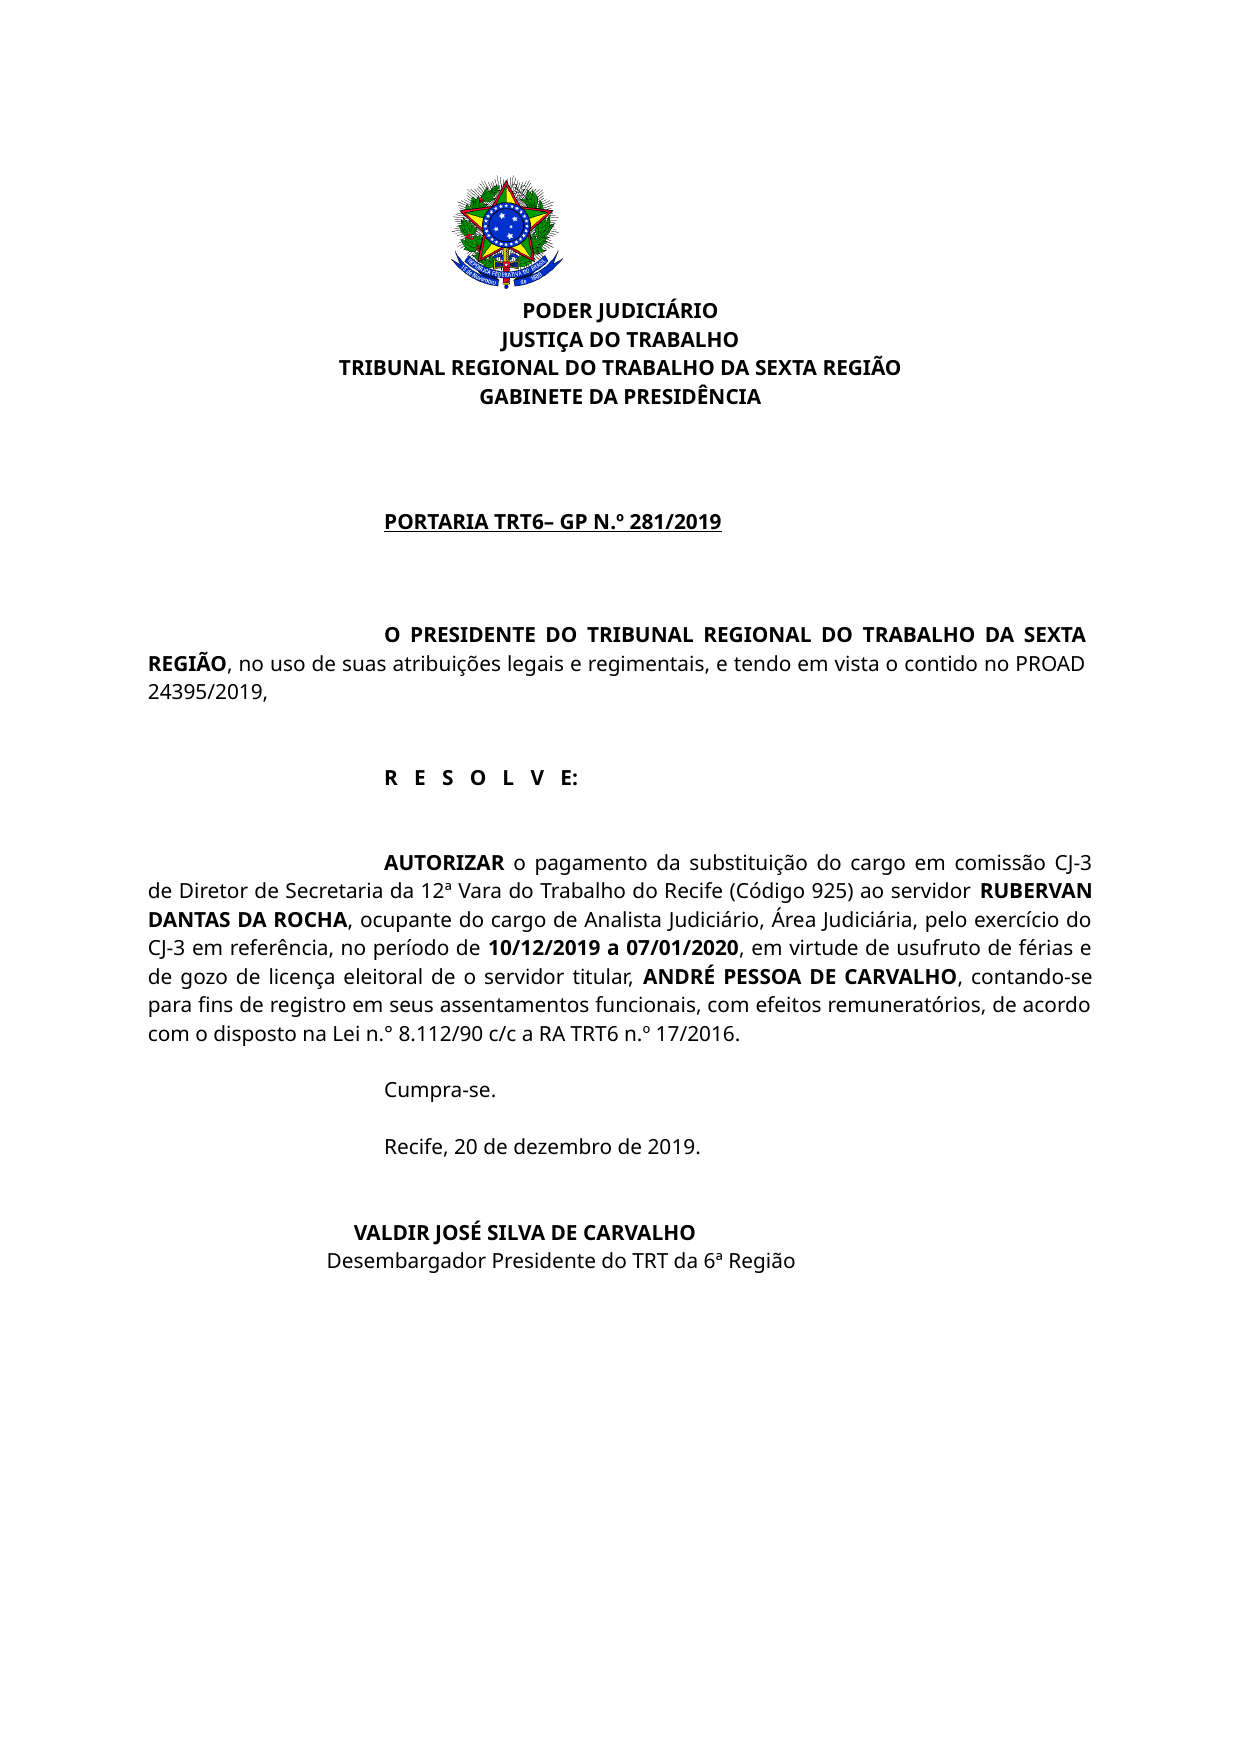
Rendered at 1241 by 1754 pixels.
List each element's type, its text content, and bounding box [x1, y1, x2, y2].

text JUSTIÇA DO TRABALHO [148, 325, 1092, 353]
text PORTARIA TRT6– GP N.º 281/2019 [148, 507, 1092, 535]
text TRIBUNAL REGIONAL DO TRABALHO DA SEXTA REGIÃO [148, 353, 1092, 382]
text Cumpra-se. [148, 1076, 1092, 1104]
text VALDIR JOSÉ SILVA DE CARVALHO [148, 1218, 1092, 1246]
text R E S O L V E: [148, 763, 1092, 791]
text Recife, 20 de dezembro de 2019. [148, 1132, 1092, 1161]
text PODER JUDICIÁRIO [148, 296, 1092, 325]
text O PRESIDENTE DO TRIBUNAL REGIONAL DO TRABALHO DA SEXTA REGIÃO, no uso de suas atribuições legais e regimentais, e tendo em vista o contido no PROAD 24395/2019, [148, 621, 1087, 706]
text Desembargador Presidente do TRT da 6ª Região [148, 1246, 1092, 1274]
picture [445, 172, 565, 291]
text GABINETE DA PRESIDÊNCIA [148, 382, 1092, 410]
text AUTORIZAR o pagamento da substituição do cargo em comissão CJ-3 de Diretor de Secretaria da 12ª Vara do Trabalho do Recife (Código 925) ao servidor RUBERVAN DANTAS DA ROCHA, ocupante do cargo de Analista Judiciário, Área Judiciária, pelo exercício do CJ-3 em referência, no período de 10/12/2019 a 07/01/2020, em virtude de usufruto de férias e de gozo de licença eleitoral de o servidor titular, ANDRÉ PESSOA DE CARVALHO, contando-se para fins de registro em seus assentamentos funcionais, com efeitos remuneratórios, de acordo com o disposto na Lei n.° 8.112/90 c/c a RA TRT6 n.º 17/2016. [148, 848, 1092, 1047]
